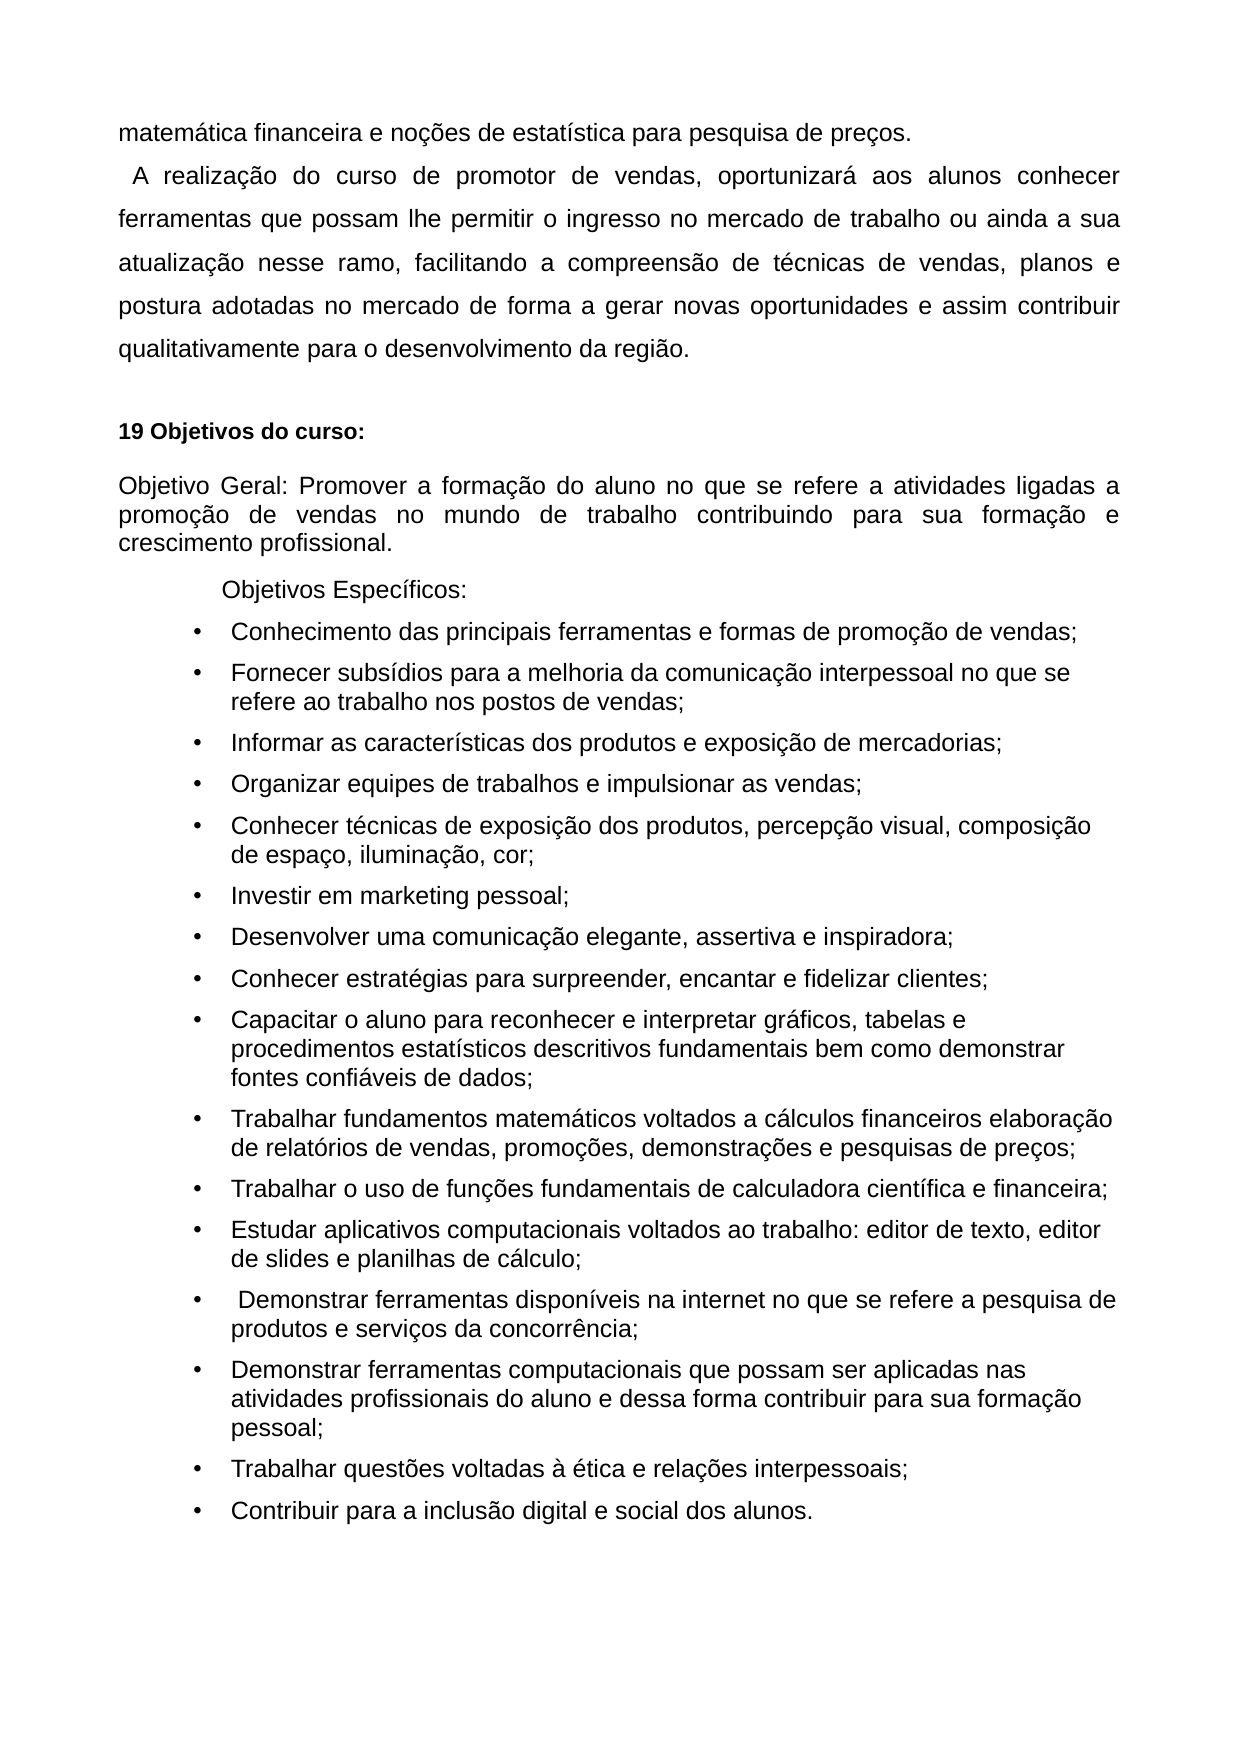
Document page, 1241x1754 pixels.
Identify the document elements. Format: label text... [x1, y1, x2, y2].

list Desenvolver uma comunicação elegante, assertiva e inspiradora; [193, 922, 1122, 951]
list Demonstrar ferramentas disponíveis na internet no que se refere a pesquisa de produtos e serviços da concorrência; [193, 1285, 1122, 1343]
list Estudar aplicativos computacionais voltados ao trabalho: editor de texto, editor de slides e planilhas de cálculo; [193, 1215, 1122, 1273]
subtitle 19 Objetivos do curso: [118, 418, 1122, 444]
list Trabalhar fundamentos matemáticos voltados a cálculos financeiros elaboração de relatórios de vendas, promoções, demonstrações e pesquisas de preços; [193, 1104, 1122, 1161]
list Trabalhar questões voltadas à ética e relações interpessoais; [193, 1454, 1122, 1483]
list Trabalhar o uso de funções fundamentais de calculadora científica e financeira; [193, 1174, 1122, 1203]
list Informar as características dos produtos e exposição de mercadorias; [193, 728, 1122, 757]
list Organizar equipes de trabalhos e impulsionar as vendas; [193, 769, 1122, 798]
list Conhecer técnicas de exposição dos produtos, percepção visual, composição de espaço, iluminação, cor; [193, 811, 1122, 868]
list Investir em marketing pessoal; [193, 881, 1122, 910]
text Objetivos Específicos: [118, 575, 1122, 604]
list Conhecer estratégias para surpreender, encantar e fidelizar clientes; [193, 964, 1122, 992]
list Contribuir para a inclusão digital e social dos alunos. [193, 1496, 1122, 1524]
text Objetivo Geral: Promover a formação do aluno no que se refere a atividades ligadas a promoção de vendas no mundo de trabalho contribuindo para sua formação e crescimento profissional. [118, 471, 1122, 557]
list Demonstrar ferramentas computacionais que possam ser aplicadas nas atividades profissionais do aluno e dessa forma contribuir para sua formação pessoal; [193, 1356, 1122, 1442]
list Conhecimento das principais ferramentas e formas de promoção de vendas; [193, 617, 1122, 646]
text matemática financeira e noções de estatística para pesquisa de preços. [118, 118, 1122, 147]
list Fornecer subsídios para a melhoria da comunicação interpessoal no que se refere ao trabalho nos postos de vendas; [193, 658, 1122, 716]
list Capacitar o aluno para reconhecer e interpretar gráficos, tabelas e procedimentos estatísticos descritivos fundamentais bem como demonstrar fontes confiáveis de dados; [193, 1005, 1122, 1091]
text A realização do curso de promotor de vendas, oportunizará aos alunos conhecer ferramentas que possam lhe permitir o ingresso no mercado de trabalho ou ainda a sua atualização nesse ramo, facilitando a compreensão de técnicas de vendas, planos e postura adotadas no mercado de forma a gerar novas oportunidades e assim contribuir qualitativamente para o desenvolvimento da região. [118, 161, 1122, 362]
